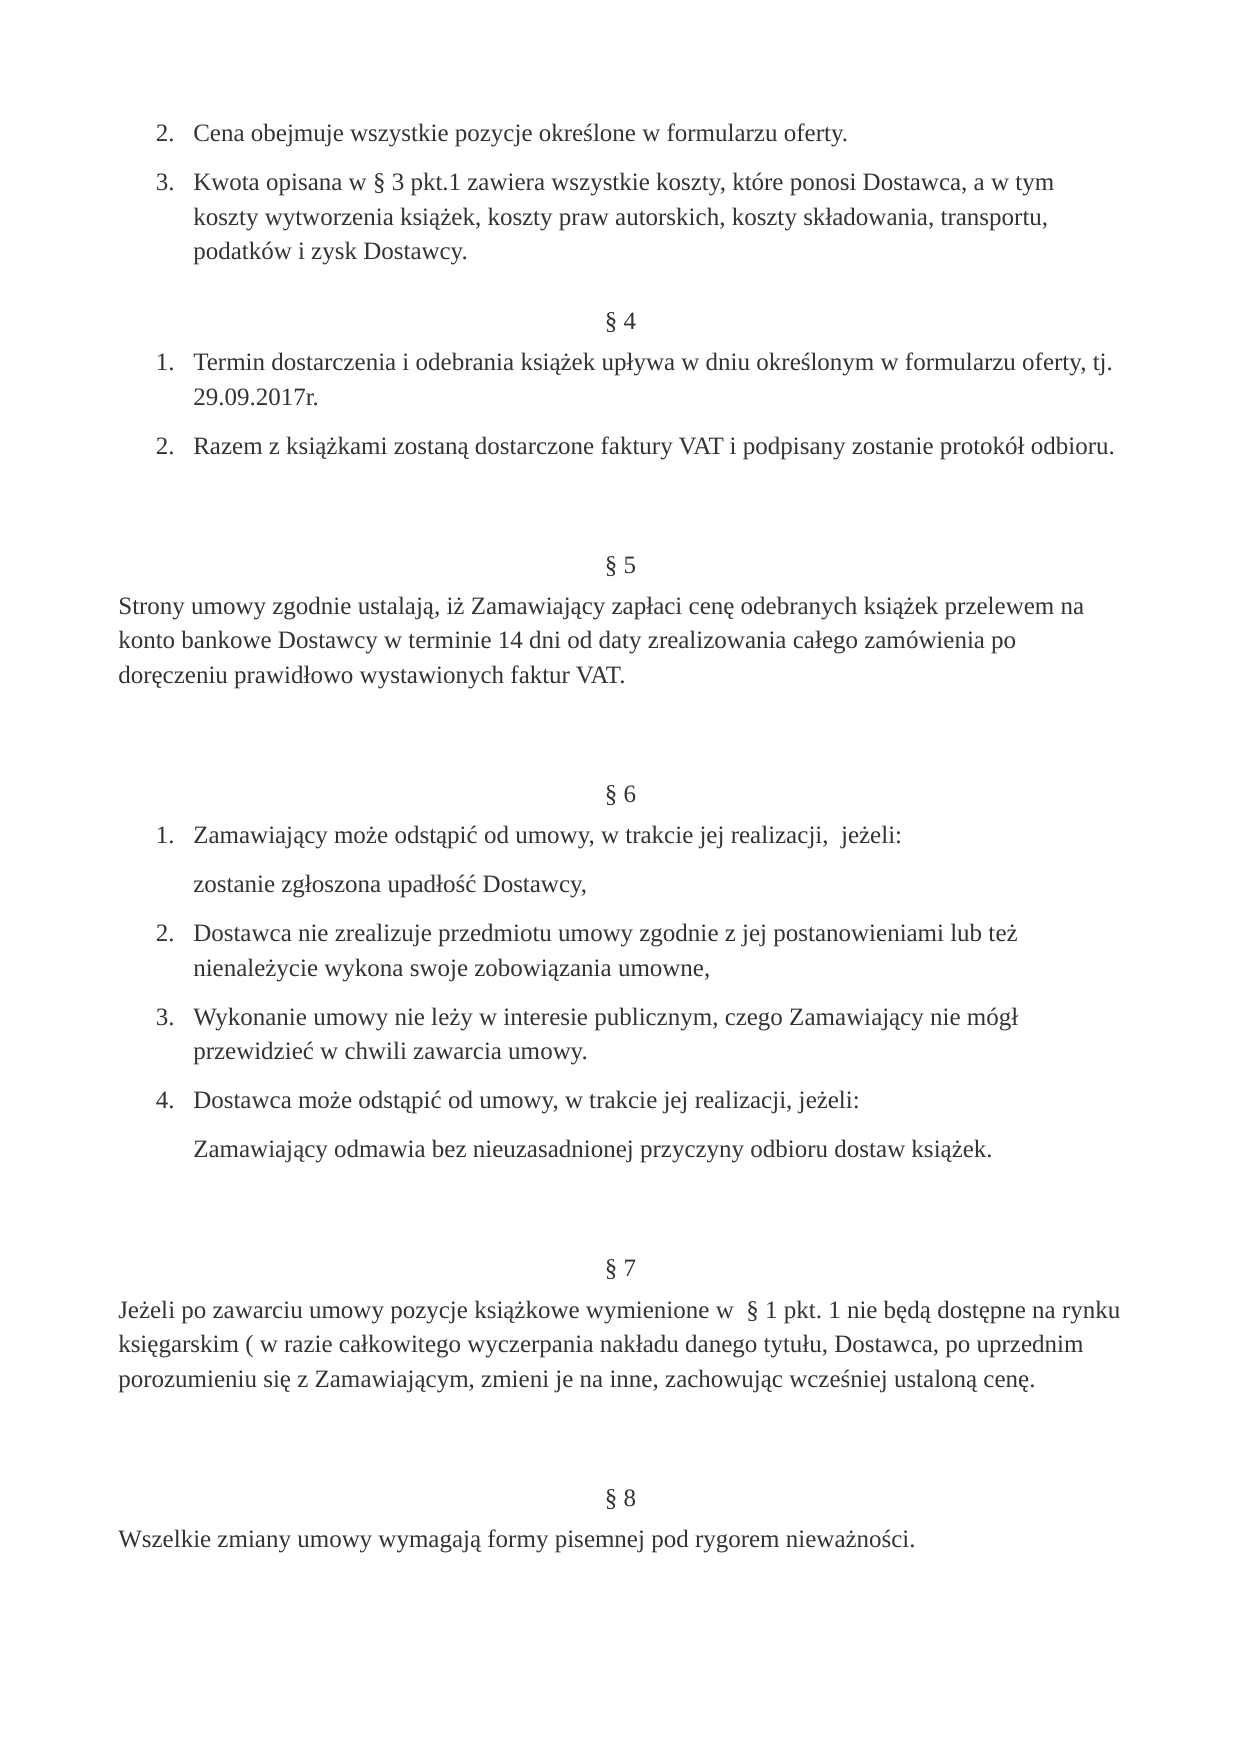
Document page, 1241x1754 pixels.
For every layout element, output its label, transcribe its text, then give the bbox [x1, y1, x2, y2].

subtitle § 7 [118, 1253, 1122, 1282]
list Kwota opisana w § 3 pkt.1 zawiera wszystkie koszty, które ponosi Dostawca, a w tym koszty wytworzenia książek, koszty praw autorskich, koszty składowania, transportu, podatków i zysk Dostawcy. [156, 167, 1122, 265]
list Razem z książkami zostaną dostarczone faktury VAT i podpisany zostanie protokół odbioru. [156, 431, 1122, 459]
subtitle § 4 [118, 306, 1122, 335]
subtitle § 5 [118, 550, 1122, 578]
list zostanie zgłoszona upadłość Dostawcy, [156, 869, 1122, 898]
list Cena obejmuje wszystkie pozycje określone w formularzu oferty. [156, 118, 1122, 147]
list Zamawiający może odstąpić od umowy, w trakcie jej realizacji, jeżeli: [156, 820, 1122, 849]
list Zamawiający odmawia bez nieuzasadnionej przyczyny odbioru dostaw książek. [156, 1134, 1122, 1163]
list Dostawca nie zrealizuje przedmiotu umowy zgodnie z jej postanowieniami lub też nienależycie wykona swoje zobowiązania umowne, [156, 918, 1122, 982]
subtitle § 6 [118, 779, 1122, 808]
text Jeżeli po zawarciu umowy pozycje książkowe wymienione w § 1 pkt. 1 nie będą dostępne na rynku księgarskim ( w razie całkowitego wyczerpania nakładu danego tytułu, Dostawca, po uprzednim porozumieniu się z Zamawiającym, zmieni je na inne, zachowując wcześniej ustaloną cenę. [118, 1295, 1122, 1392]
text Strony umowy zgodnie ustalają, iż Zamawiający zapłaci cenę odebranych książek przelewem na konto bankowe Dostawcy w terminie 14 dni od daty zrealizowania całego zamówienia po doręczeniu prawidłowo wystawionych faktur VAT. [118, 591, 1122, 689]
list Termin dostarczenia i odebrania książek upływa w dniu określonym w formularzu oferty, tj. 29.09.2017r. [156, 347, 1122, 411]
text Wszelkie zmiany umowy wymagają formy pisemnej pod rygorem nieważności. [118, 1524, 1122, 1553]
list Wykonanie umowy nie leży w interesie publicznym, czego Zamawiający nie mógł przewidzieć w chwili zawarcia umowy. [156, 1002, 1122, 1065]
subtitle § 8 [118, 1483, 1122, 1511]
list Dostawca może odstąpić od umowy, w trakcie jej realizacji, jeżeli: [156, 1085, 1122, 1114]
